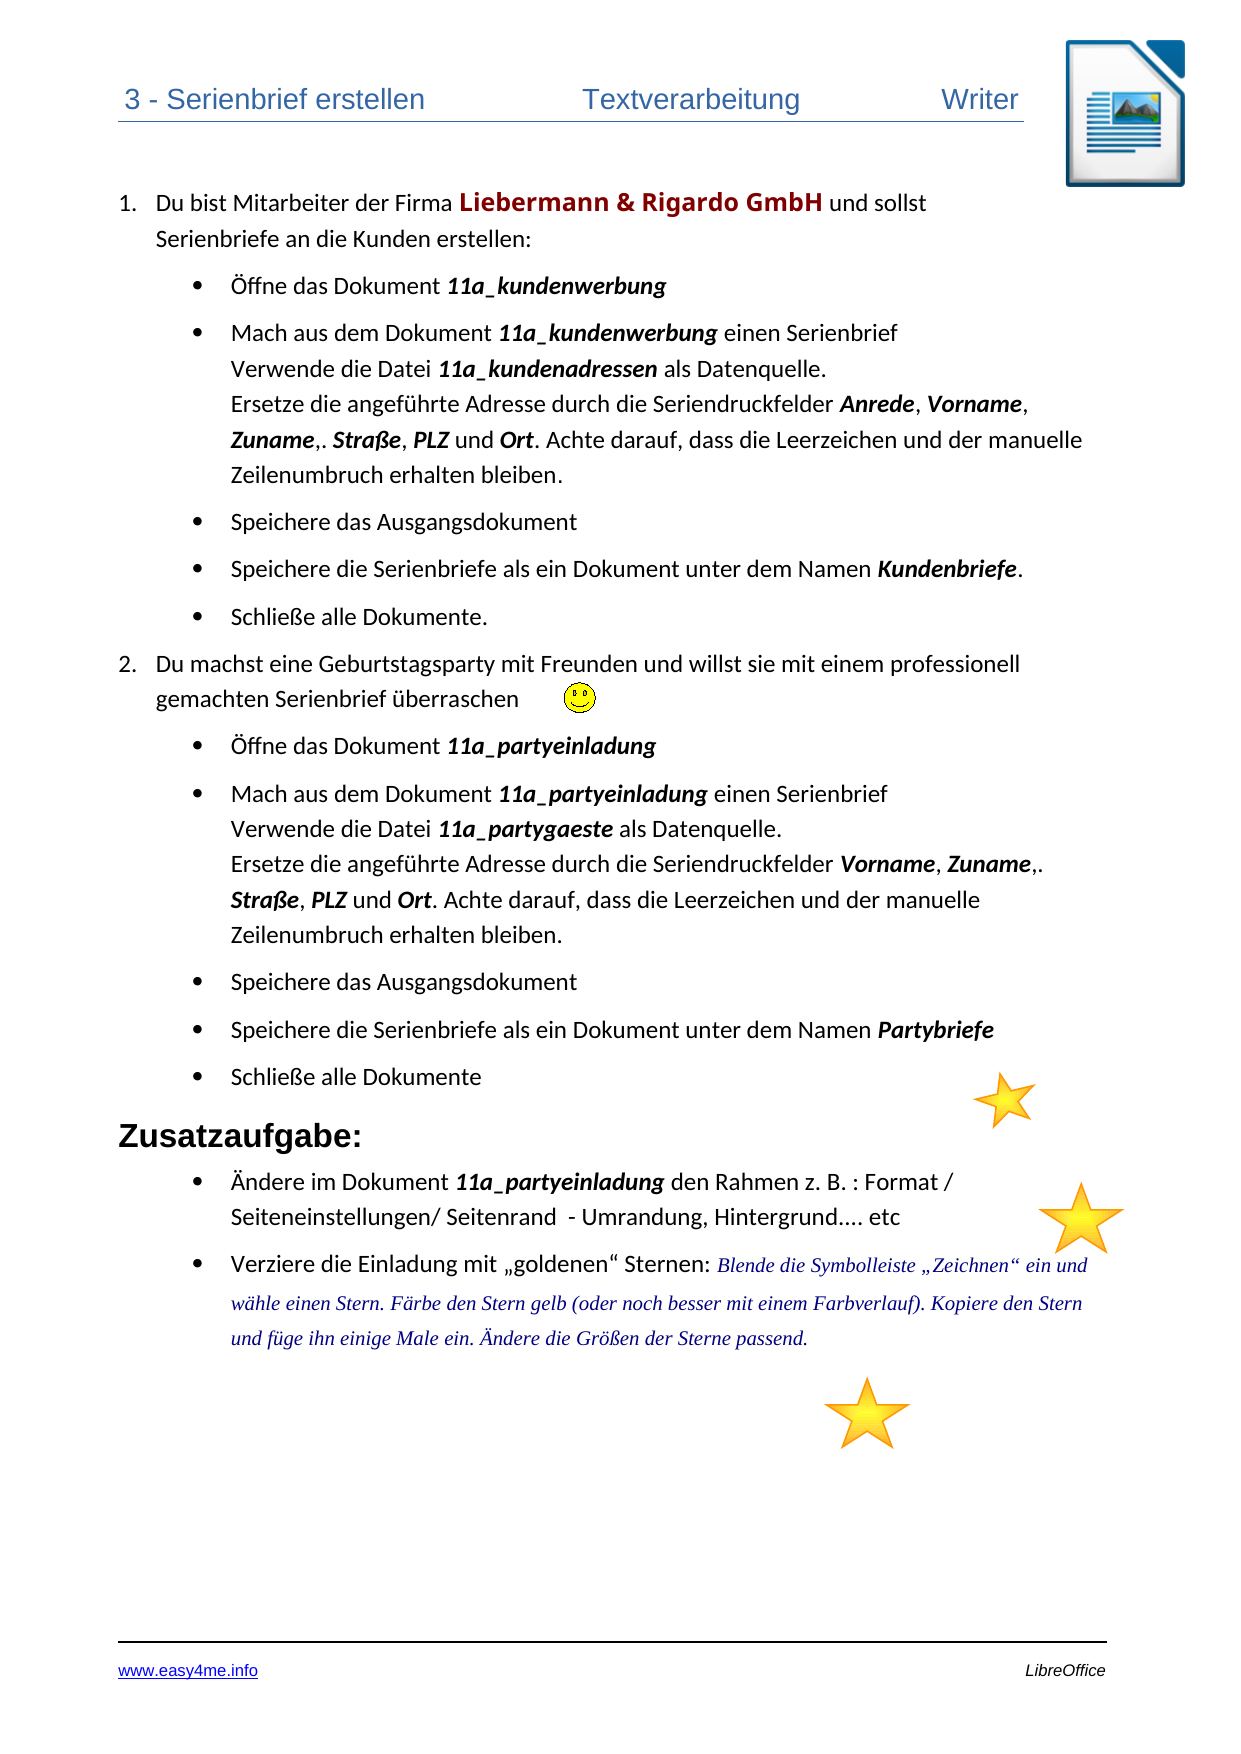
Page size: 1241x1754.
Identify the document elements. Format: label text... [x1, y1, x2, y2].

list Mach aus dem Dokument 11a_partyeinladung einen Serienbrief Verwende die Datei 11a_partygaeste als Datenquelle. Ersetze die angeführte Adresse durch die Seriendruckfelder Vorname, Zuname,. Straße, PLZ und Ort. Achte darauf, dass die Leerzeichen und der manuelle Zeilenumbruch erhalten bleiben. [193, 773, 1107, 950]
list Speichere das Ausgangsdokument [193, 501, 1107, 537]
list Öffne das Dokument 11a_kundenwerbung [193, 265, 1107, 301]
list Speichere die Serienbriefe als ein Dokument unter dem Namen Kundenbriefe. [193, 549, 1107, 584]
list Speichere das Ausgangsdokument [193, 962, 1107, 997]
list Du machst eine Geburtstagsparty mit Freunden und willst sie mit einem professionell gemachten Serienbrief überraschen [118, 643, 1107, 714]
list Öffne das Dokument 11a_partyeinladung [193, 726, 1107, 761]
list Ändere im Dokument 11a_partyeinladung den Rahmen z. B. : Format / Seiteneinstellungen/ Seitenrand - Umrandung, Hintergrund.... etc [193, 1161, 1107, 1232]
subtitle Zusatzaufgabe: [118, 1116, 1107, 1155]
list Mach aus dem Dokument 11a_kundenwerbung einen Serienbrief Verwende die Datei 11a_kundenadressen als Datenquelle. Ersetze die angeführte Adresse durch die Seriendruckfelder Anrede, Vorname, Zuname,. Straße, PLZ und Ort. Achte darauf, dass die Leerzeichen und der manuelle Zeilenumbruch erhalten bleiben. [193, 313, 1107, 490]
list Schließe alle Dokumente [193, 1056, 1107, 1091]
list Schließe alle Dokumente. [193, 596, 1107, 631]
list Du bist Mitarbeiter der Firma Liebermann & Rigardo GmbH und sollst Serienbriefe an die Kunden erstellen: [118, 183, 1107, 254]
list Speichere die Serienbriefe als ein Dokument unter dem Namen Partybriefe [193, 1009, 1107, 1044]
list Verziere die Einladung mit „goldenen“ Sternen: Blende die Symbolleiste „Zeichnen“ ein und wähle einen Stern. Färbe den Stern gelb (oder noch besser mit einem Farbverlauf). Kopiere den Stern und füge ihn einige Male ein. Ändere die Größen der Sterne passend. [193, 1244, 1107, 1350]
picture [1065, 40, 1185, 187]
